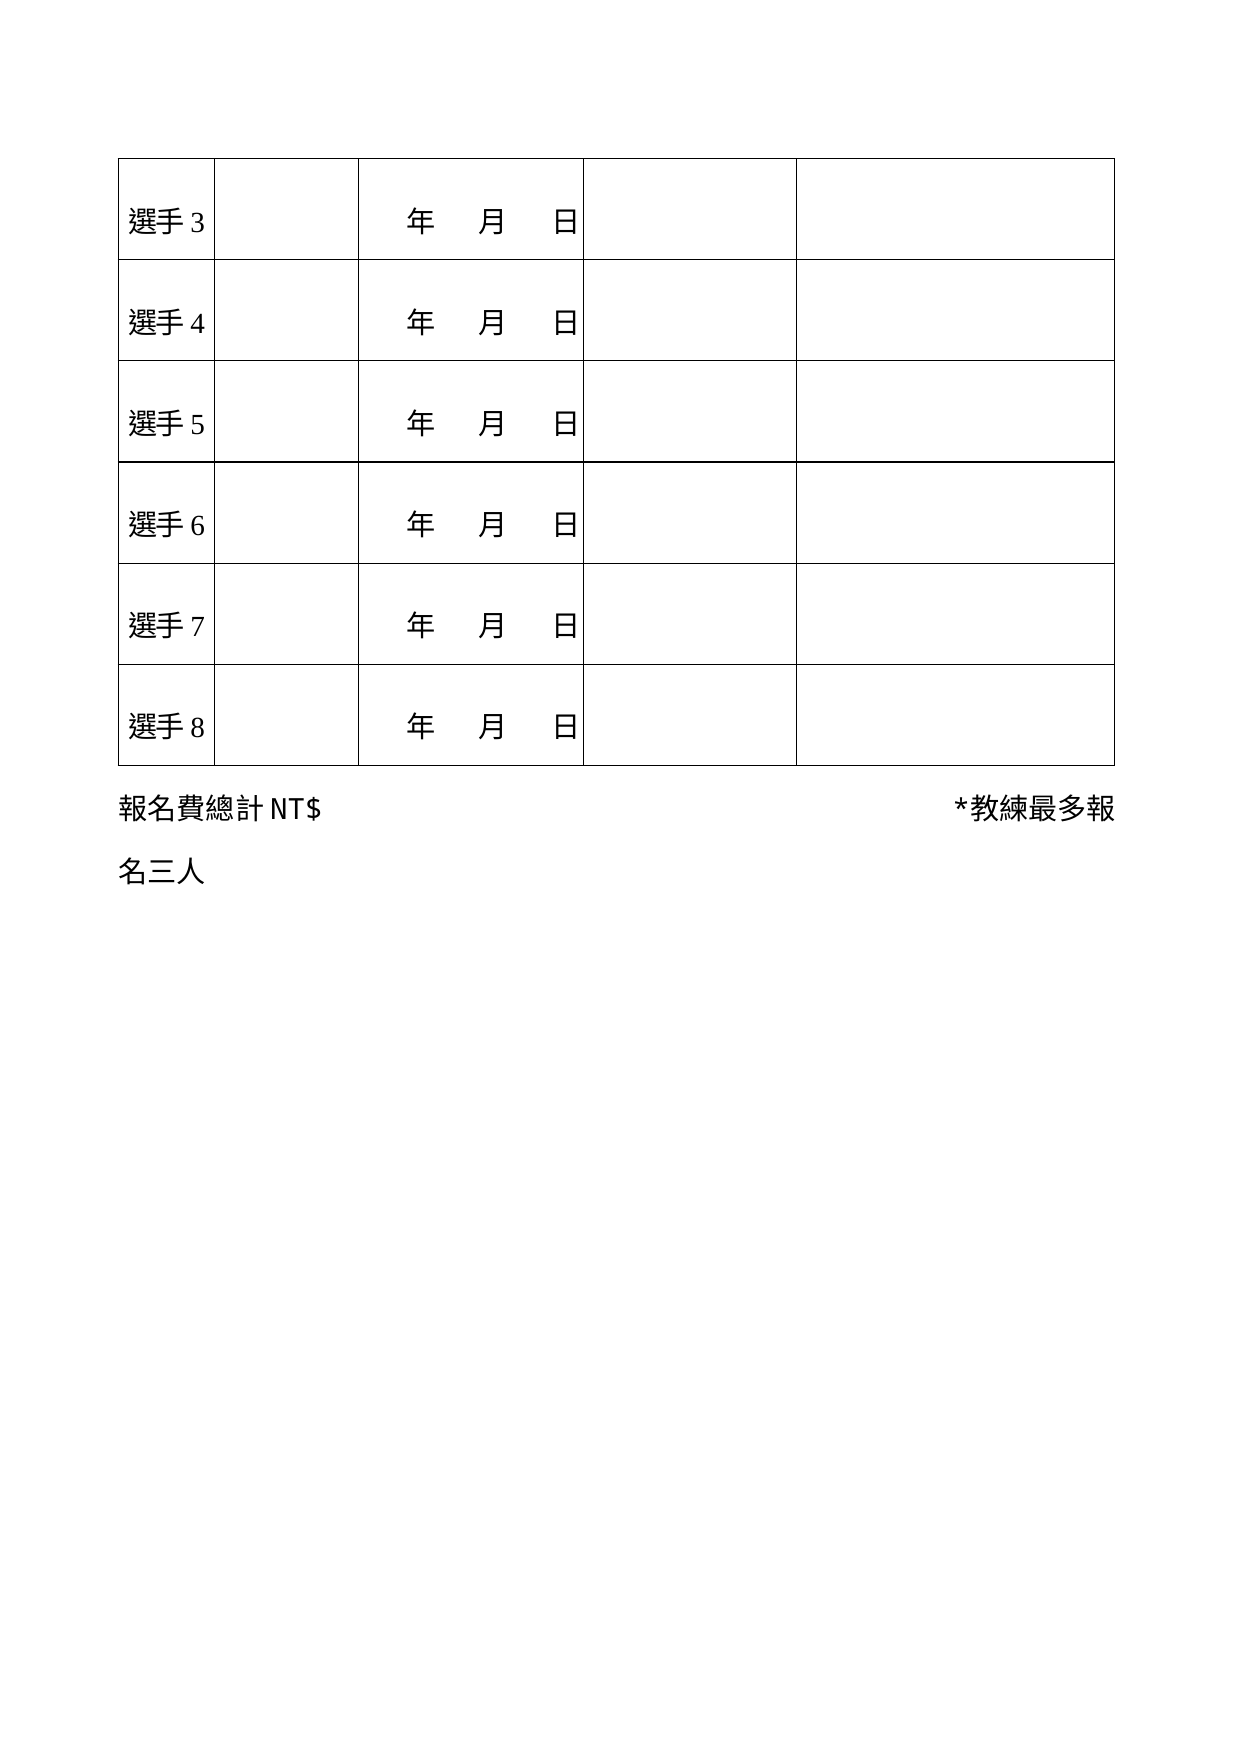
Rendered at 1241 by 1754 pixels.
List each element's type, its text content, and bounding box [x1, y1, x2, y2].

table_cell 選手6 [119, 463, 214, 562]
table_cell [797, 463, 1114, 562]
table_cell 選手7 [119, 564, 214, 663]
table_cell [584, 564, 796, 663]
table_cell [215, 159, 358, 259]
table_cell [215, 260, 358, 360]
table_cell [215, 665, 358, 764]
table_cell 年 月 日 [359, 260, 583, 360]
table_cell [584, 260, 796, 360]
table_cell [584, 463, 796, 562]
table_cell [797, 159, 1114, 259]
table_cell [797, 564, 1114, 663]
table_cell 年 月 日 [359, 159, 583, 259]
table_cell 選手8 [119, 665, 214, 764]
table_cell 年 月 日 [359, 361, 583, 461]
table_cell [584, 159, 796, 259]
table_cell [215, 564, 358, 663]
table_cell 選手5 [119, 361, 214, 461]
table_cell 選手4 [119, 260, 214, 360]
table_cell 年 月 日 [359, 665, 583, 764]
table_cell 選手3 [119, 159, 214, 259]
table_cell [797, 665, 1114, 764]
table_cell [584, 665, 796, 764]
table_cell 年 月 日 [359, 564, 583, 663]
table_cell [215, 463, 358, 562]
table_cell 年 月 日 [359, 463, 583, 562]
table_cell [797, 361, 1114, 461]
table_cell [215, 361, 358, 461]
table_cell [584, 361, 796, 461]
text 報名費總計NT$ *教練最多報名三人 [118, 766, 1122, 891]
table_cell [797, 260, 1114, 360]
